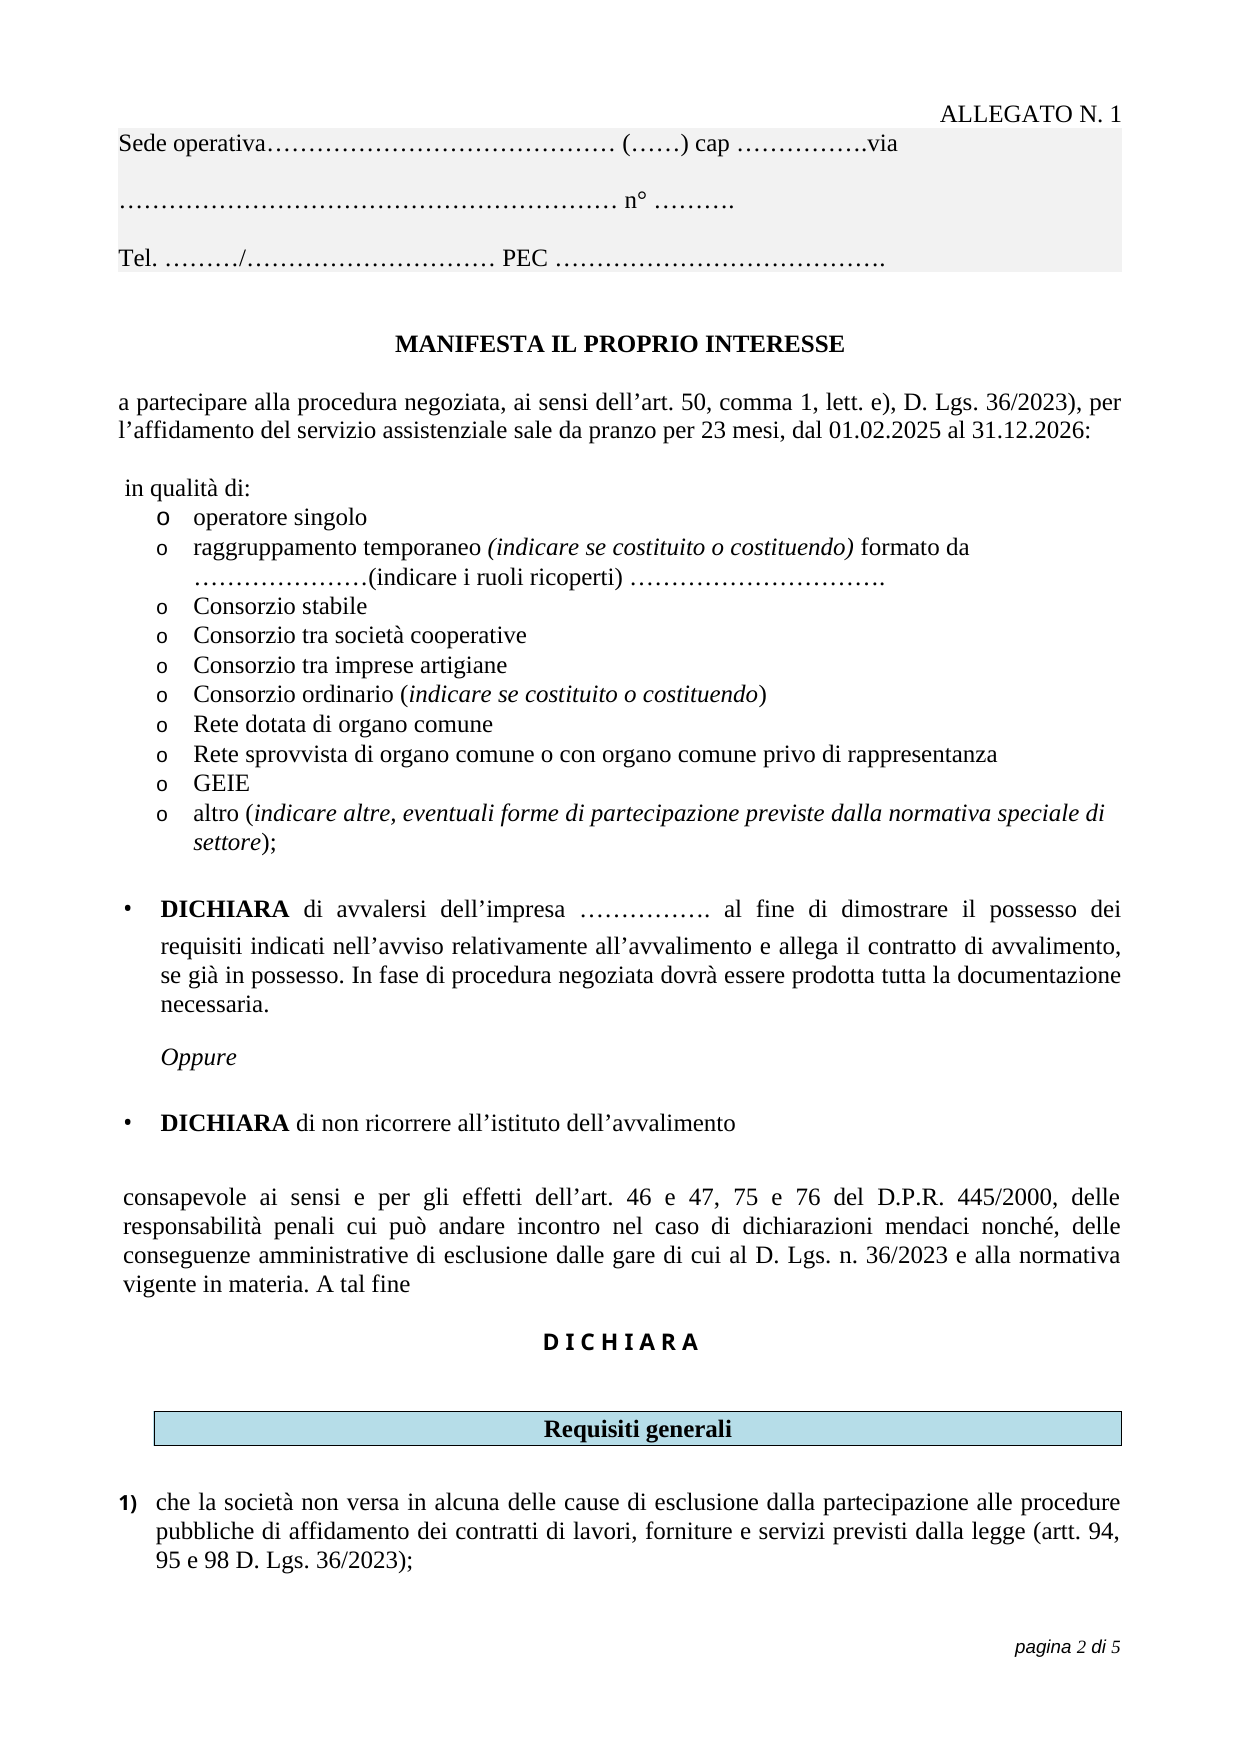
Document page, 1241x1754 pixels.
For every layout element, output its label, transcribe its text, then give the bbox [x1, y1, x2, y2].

text Sede operativa…………………………………… (……) cap …………….via …………………………………………………… n° ………. [118, 128, 1122, 214]
list Consorzio tra imprese artigiane [156, 650, 1122, 679]
list Rete sprovvista di organo comune o con organo comune privo di rappresentanza [156, 739, 1122, 768]
list Consorzio tra società cooperative [156, 620, 1122, 650]
list raggruppamento temporaneo (indicare se costituito o costituendo) formato da …………………(indicare i ruoli ricoperti) …………………………. [156, 532, 1122, 591]
text consapevole ai sensi e per gli effetti dell’art. 46 e 47, 75 e 76 del D.P.R. 445/2000, delle responsabilità penali cui può andare incontro nel caso di dichiarazioni mendaci nonché, delle conseguenze amministrative di esclusione dalle gare di cui al D. Lgs. n. 36/2023 e alla normativa vigente in materia. A tal fine [123, 1182, 1122, 1297]
text MANIFESTA IL PROPRIO INTERESSE [118, 329, 1122, 358]
list che la società non versa in alcuna delle cause di esclusione dalla partecipazione alle procedure pubbliche di affidamento dei contratti di lavori, forniture e servizi previsti dalla legge (artt. 94, 95 e 98 D. Lgs. 36/2023); [118, 1487, 1122, 1574]
list Consorzio ordinario (indicare se costituito o costituendo) [156, 679, 1122, 709]
list GEIE [156, 768, 1122, 798]
text Tel. ………/………………………… PEC …………………………………. [118, 243, 1122, 272]
subtitle D I C H I A R A [118, 1326, 1122, 1357]
text a partecipare alla procedura negoziata, ai sensi dell’art. 50, comma 1, lett. e), D. Lgs. 36/2023), per l’affidamento del servizio assistenziale sale da pranzo per 23 mesi, dal 01.02.2025 al 31.12.2026: [118, 387, 1122, 444]
list altro (indicare altre, eventuali forme di partecipazione previste dalla normativa speciale di settore); [156, 798, 1122, 856]
list DICHIARA di non ricorrere all’istituto dell’avvalimento [123, 1094, 1122, 1146]
text Oppure [160, 1042, 1122, 1071]
list Rete dotata di organo comune [156, 709, 1122, 739]
text Requisiti generali [155, 1412, 1121, 1445]
list operatore singolo [156, 502, 1122, 532]
list DICHIARA di avvalersi dell’impresa ……………. al fine di dimostrare il possesso dei requisiti indicati nell’avviso relativamente all’avvalimento e allega il contratto di avvalimento, se già in possesso. In fase di procedura negoziata dovrà essere prodotta tutta la documentazione necessaria. [123, 880, 1122, 1018]
list Consorzio stabile [156, 591, 1122, 620]
text in qualità di: [118, 473, 1122, 502]
